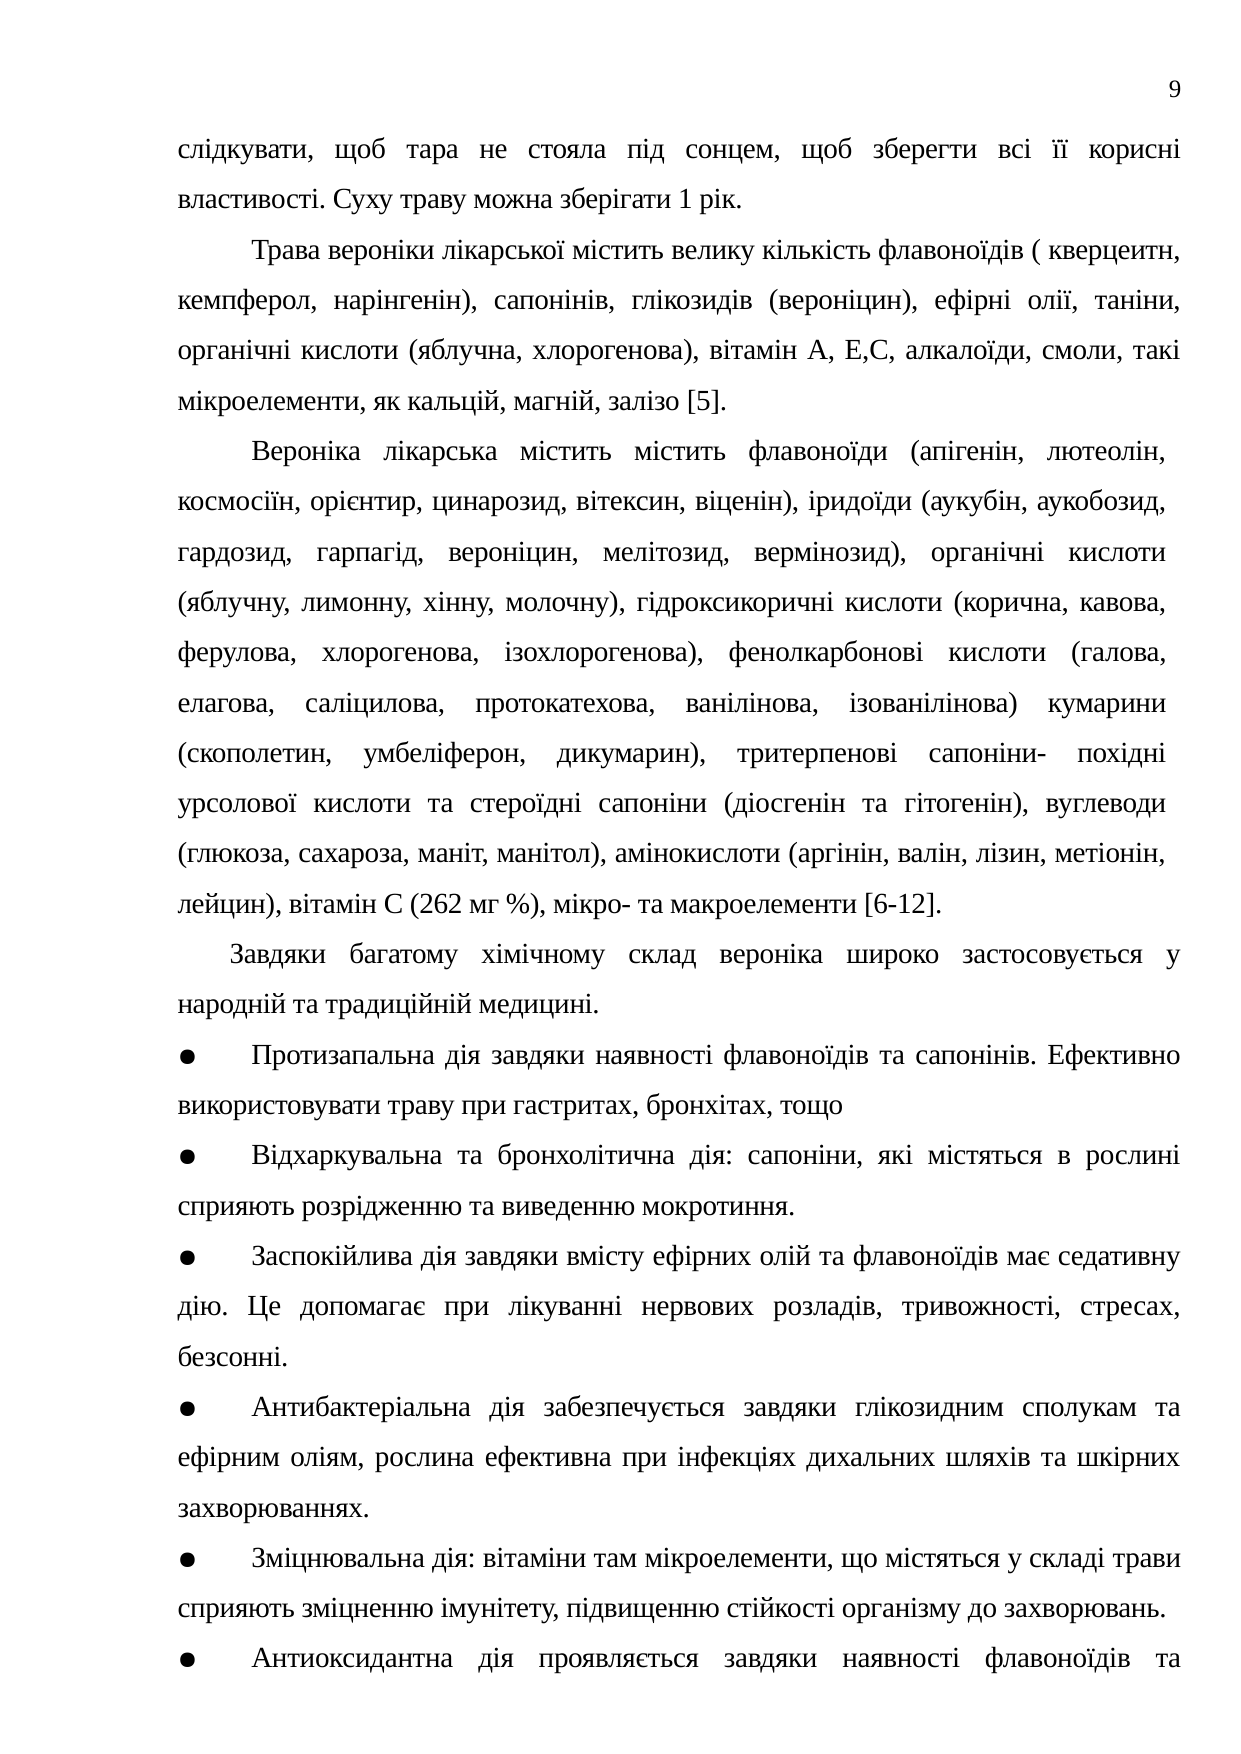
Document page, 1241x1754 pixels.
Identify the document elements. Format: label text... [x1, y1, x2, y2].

list Протизапальна дія завдяки наявності флавоноїдів та сапонінів. Ефективно використовувати траву при гастритах, бронхітах, тощо [177, 1037, 1181, 1121]
list Відхаркувальна та бронхолітична дія: сапоніни, які містяться в рослині сприяють розрідженню та виведенню мокротиння. [177, 1137, 1181, 1221]
list Антибактеріальна дія забезпечується завдяки глікозидним сполукам та ефірним оліям, рослина ефективна при інфекціях дихальних шляхів та шкірних захворюваннях. [177, 1389, 1181, 1523]
list Зміцнювальна дія: вітаміни там мікроелементи, що містяться у складі трави сприяють зміцненню імунітету, підвищенню стійкості організму до захворювань. [177, 1540, 1181, 1624]
list Заспокійлива дія завдяки вмісту ефірних олій та флавоноїдів має седативну дію. Це допомагає при лікуванні нервових розладів, тривожності, стресах, безсонні. [177, 1238, 1181, 1372]
text слідкувати, щоб тара не стояла під сонцем, щоб зберегти всі її корисні властивості. Суху траву можна зберігати 1 рік. [177, 131, 1181, 215]
text Завдяки багатому хімічному склад вероніка широко застосовується у народній та традиційній медицині. [177, 936, 1181, 1020]
text Трава вероніки лікарської містить велику кількість флавоноїдів ( кверцеитн, кемпферол, нарінгенін), сапонінів, глікозидів (вероніцин), ефірні олії, таніни, органічні кислоти (яблучна, хлорогенова), вітамін А, Е,С, алкалоїди, смоли, такі мікроелементи, як кальцій, магній, залізо [5]. [177, 232, 1181, 416]
list Антиоксидантна дія проявляється завдяки наявності флавоноїдів та [177, 1641, 1181, 1674]
text Вероніка лікарська містить містить флавоноїди (апігенін, лютеолін, космосіїн, орієнтир, цинарозид, вітексин, віценін), іридоїди (аукубін, аукобозид, гардозид, гарпагід, вероніцин, мелітозид, вермінозид), органічні кислоти (яблучну, лимонну, хінну, молочну), гідроксикоричні кислоти (корична, кавова, ферулова, хлорогенова, ізохлорогенова), фенолкарбонові кислоти (галова, елагова, саліцилова, протокатехова, ванілінова, ізованілінова) кумарини (скополетин, умбеліферон, дикумарин), тритерпенові сапоніни- похідні урсолової кислоти та стероїдні сапоніни (діосгенін та гітогенін), вуглеводи (глюкоза, сахароза, маніт, манітол), амінокислоти (аргінін, валін, лізин, метіонін, лейцин), вітамін С (262 мг %), мікро- та макроелементи [6-12]. [177, 433, 1166, 919]
